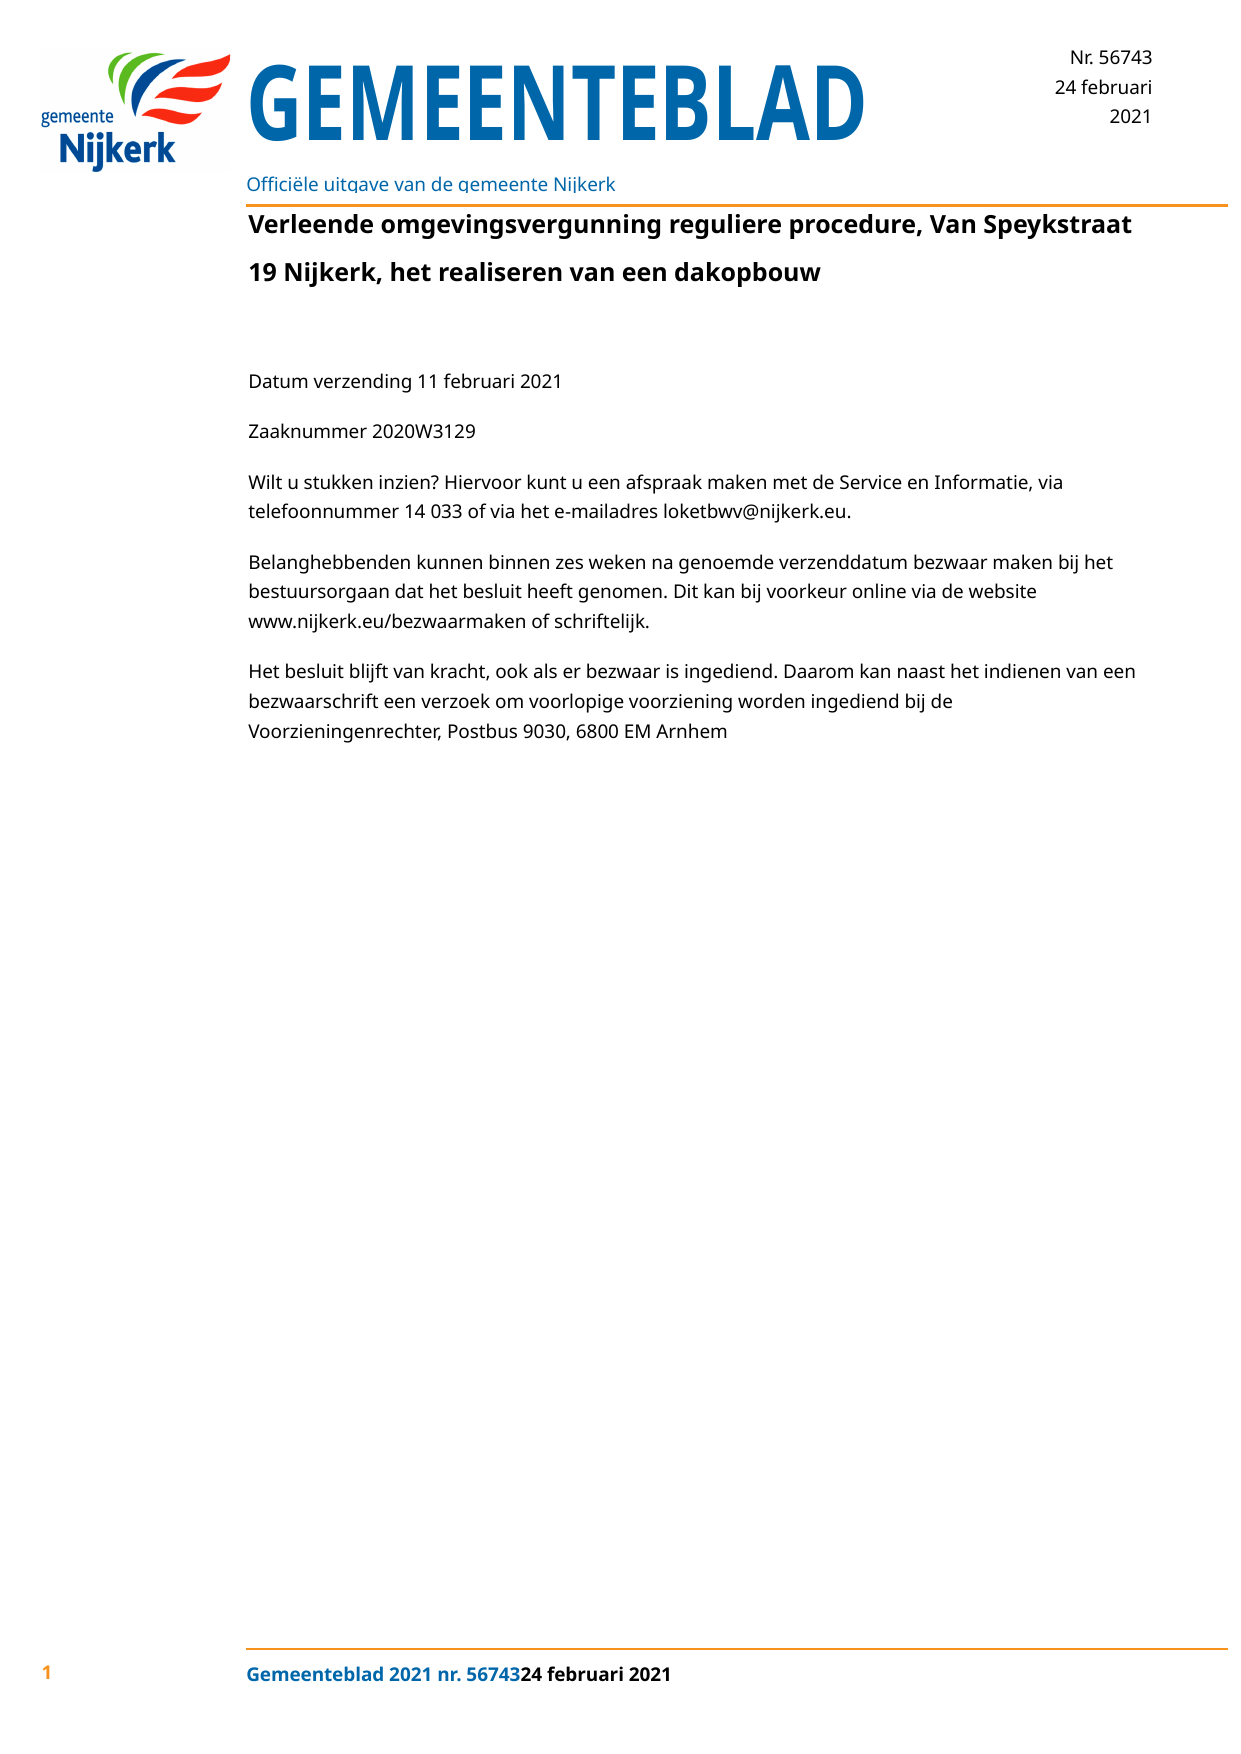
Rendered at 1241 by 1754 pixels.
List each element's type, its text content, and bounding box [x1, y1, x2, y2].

text Zaaknummer 2020W3129 [248, 419, 1152, 444]
picture [41, 47, 231, 172]
text Verleende omgevingsvergunning reguliere procedure, Van Speykstraat 19 Nijkerk, het realiseren van een dakopbouw [248, 207, 1152, 288]
text Het besluit blijft van kracht, ook als er bezwaar is ingediend. Daarom kan naast het indienen van een bezwaarschrift een verzoek om voorlopige voorziening worden ingediend bij de Voorzieningenrechter, Postbus 9030, 6800 EM Arnhem [248, 659, 1152, 744]
text Datum verzending 11 februari 2021 [248, 368, 1152, 394]
text Wilt u stukken inzien? Hiervoor kunt u een afspraak maken met de Service en Informatie, via telefoonnummer 14 033 of via het e-mailadres loketbwv@nijkerk.eu. [248, 469, 1152, 524]
text Belanghebbenden kunnen binnen zes weken na genoemde verzenddatum bezwaar maken bij het bestuursorgaan dat het besluit heeft genomen. Dit kan bij voorkeur online via de website www.nijkerk.eu/bezwaarmaken of schriftelijk. [248, 549, 1152, 634]
